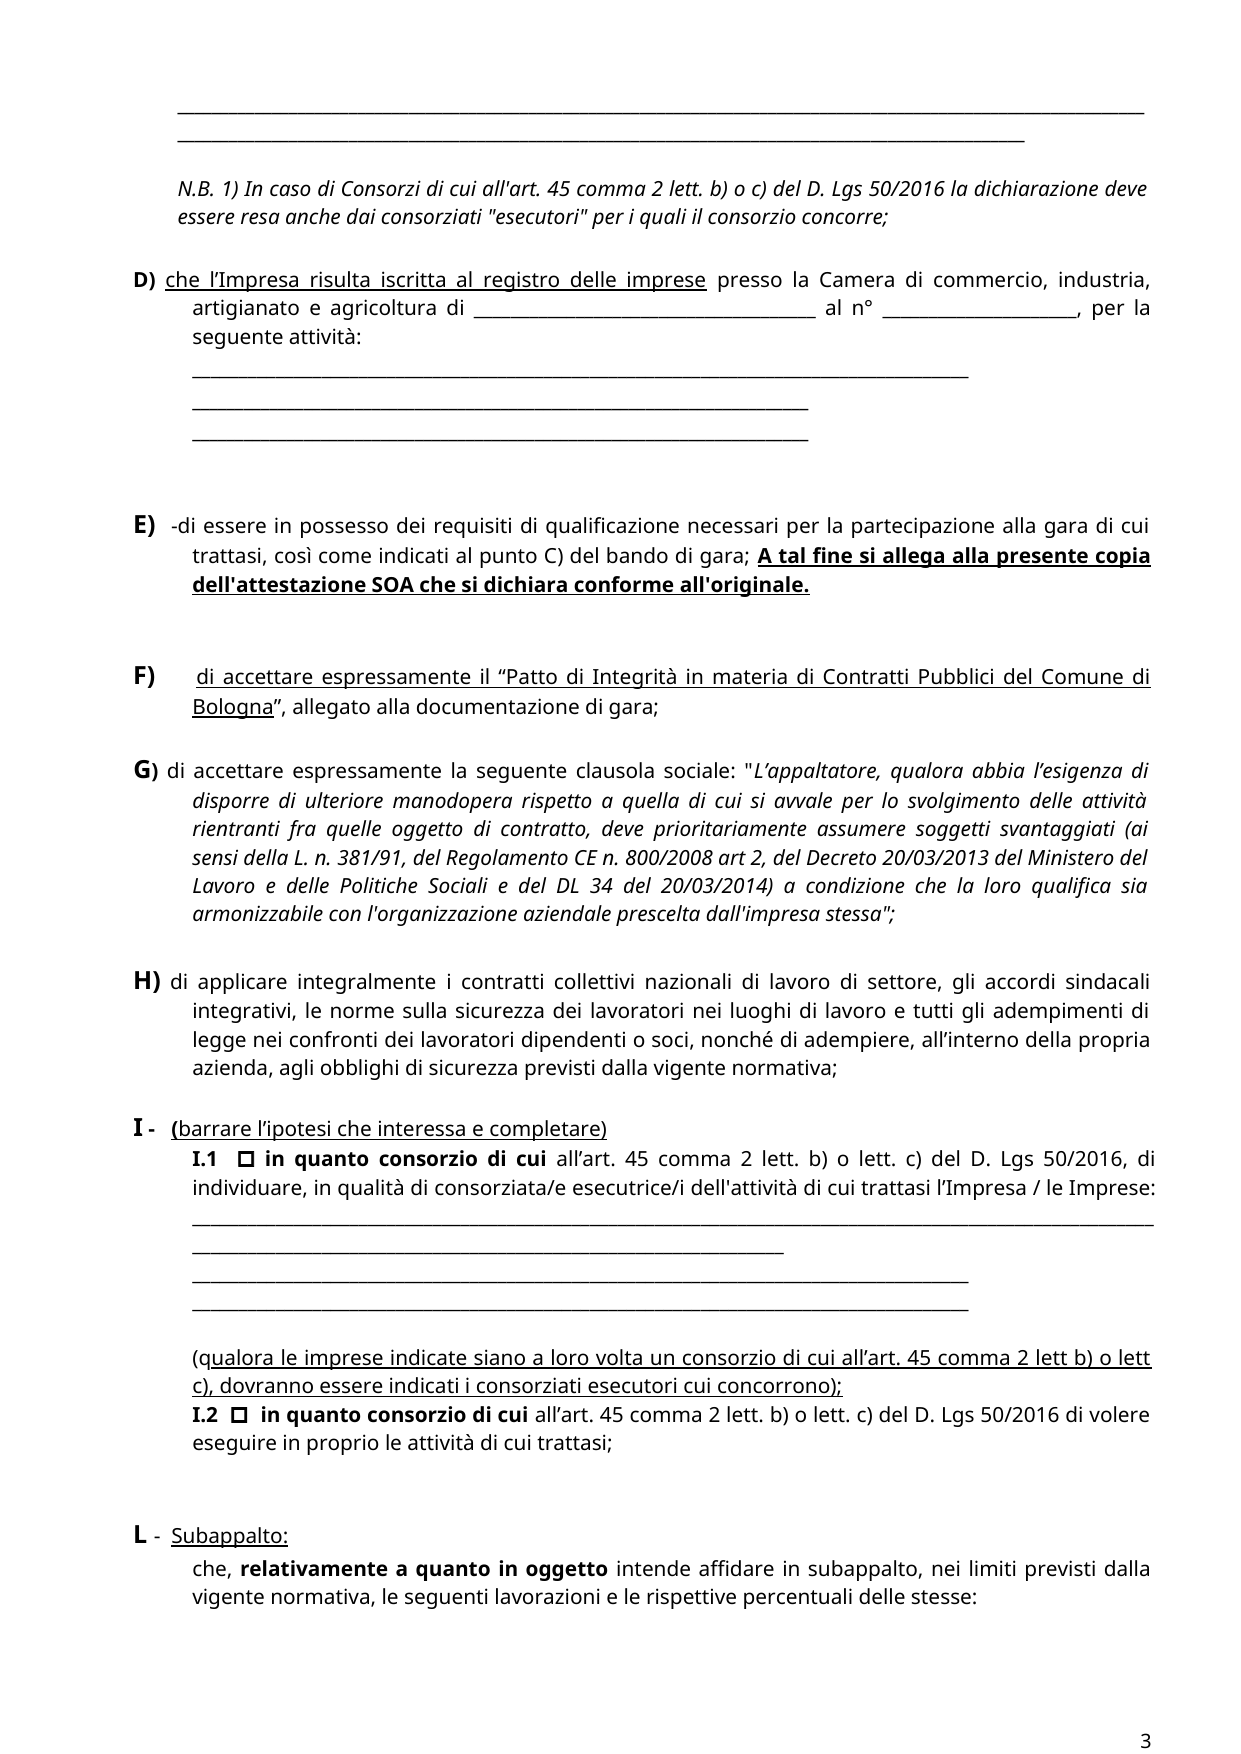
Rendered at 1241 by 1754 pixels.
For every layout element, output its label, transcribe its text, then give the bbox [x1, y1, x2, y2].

text ____________________________________________________________________________________________________________________________________________________________________________________________________________________ [177, 89, 1152, 146]
text che, relativamente a quanto in oggetto intende affidare in subappalto, nei limiti previsti dalla vigente normativa, le seguenti lavorazioni e le rispettive percentuali delle stesse: [133, 1554, 1152, 1611]
text (qualora le imprese indicate siano a loro volta un consorzio di cui all’art. 45 comma 2 lett b) o lett c), dovranno essere indicati i consorziati esecutori cui concorrono); [192, 1343, 1152, 1400]
text G) di accettare espressamente la seguente clausola sociale: "L’appaltatore, qualora abbia l’esigenza di disporre di ulteriore manodopera rispetto a quella di cui si avvale per lo svolgimento delle attività rientranti fra quelle oggetto di contratto, deve prioritariamente assumere soggetti svantaggiati (ai sensi della L. n. 381/91, del Regolamento CE n. 800/2008 art 2, del Decreto 20/03/2013 del Ministero del Lavoro e delle Politiche Sociali e del DL 34 del 20/03/2014) a condizione che la loro qualifica sia armonizzabile con l'organizzazione aziendale prescelta dall'impresa stessa"; [133, 752, 1152, 928]
text H) di applicare integralmente i contratti collettivi nazionali di lavoro di settore, gli accordi sindacali integrativi, le norme sulla sicurezza dei lavoratori nei luoghi di lavoro e tutti gli adempimenti di legge nei confronti dei lavoratori dipendenti o soci, nonché di adempiere, all’interno della propria azienda, agli obblighi di sicurezza previsti dalla vigente normativa; [133, 962, 1152, 1082]
text ____________________________________________________________________________________ [192, 1286, 1157, 1315]
text ____________________________________________________________________________________ [133, 353, 1152, 382]
text ________________________________________________________________________ [133, 416, 1152, 444]
text F) di accettare espressamente il “Patto di Integrità in materia di Contratti Pubblici del Comune di Bologna”, allegato alla documentazione di gara; [133, 658, 1152, 720]
text N.B. 1) In caso di Consorzi di cui all'art. 45 comma 2 lett. b) o c) del D. Lgs 50/2016 la dichiarazione deve essere resa anche dai consorziati "esecutori" per i quali il consorzio concorre; [177, 174, 1152, 231]
text I.1  in quanto consorzio di cui all’art. 45 comma 2 lett. b) o lett. c) del D. Lgs 50/2016, di individuare, in qualità di consorziata/e esecutrice/i dell'attività di cui trattasi l’Impresa / le Imprese: ________________________________________________________________________________________________________________________________________________________________________ [192, 1144, 1157, 1258]
text I - (barrare l’ipotesi che interessa e completare) [89, 1110, 1146, 1144]
text ____________________________________________________________________________________ [192, 1258, 1157, 1286]
text ________________________________________________________________________ [133, 385, 1152, 413]
text E) -di essere in possesso dei requisiti di qualificazione necessari per la partecipazione alla gara di cui trattasi, così come indicati al punto C) del bando di gara; A tal fine si allega alla presente copia dell'attestazione SOA che si dichiara conforme all'originale. [133, 507, 1152, 598]
text D) che l’Impresa risulta iscritta al registro delle imprese presso la Camera di commercio, industria, artigianato e agricoltura di _____________________________________ al n° _____________________, per la seguente attività: [133, 265, 1152, 350]
text I.2  in quanto consorzio di cui all’art. 45 comma 2 lett. b) o lett. c) del D. Lgs 50/2016 di volere eseguire in proprio le attività di cui trattasi; [192, 1400, 1152, 1457]
text L - Subappalto: [133, 1517, 1152, 1551]
